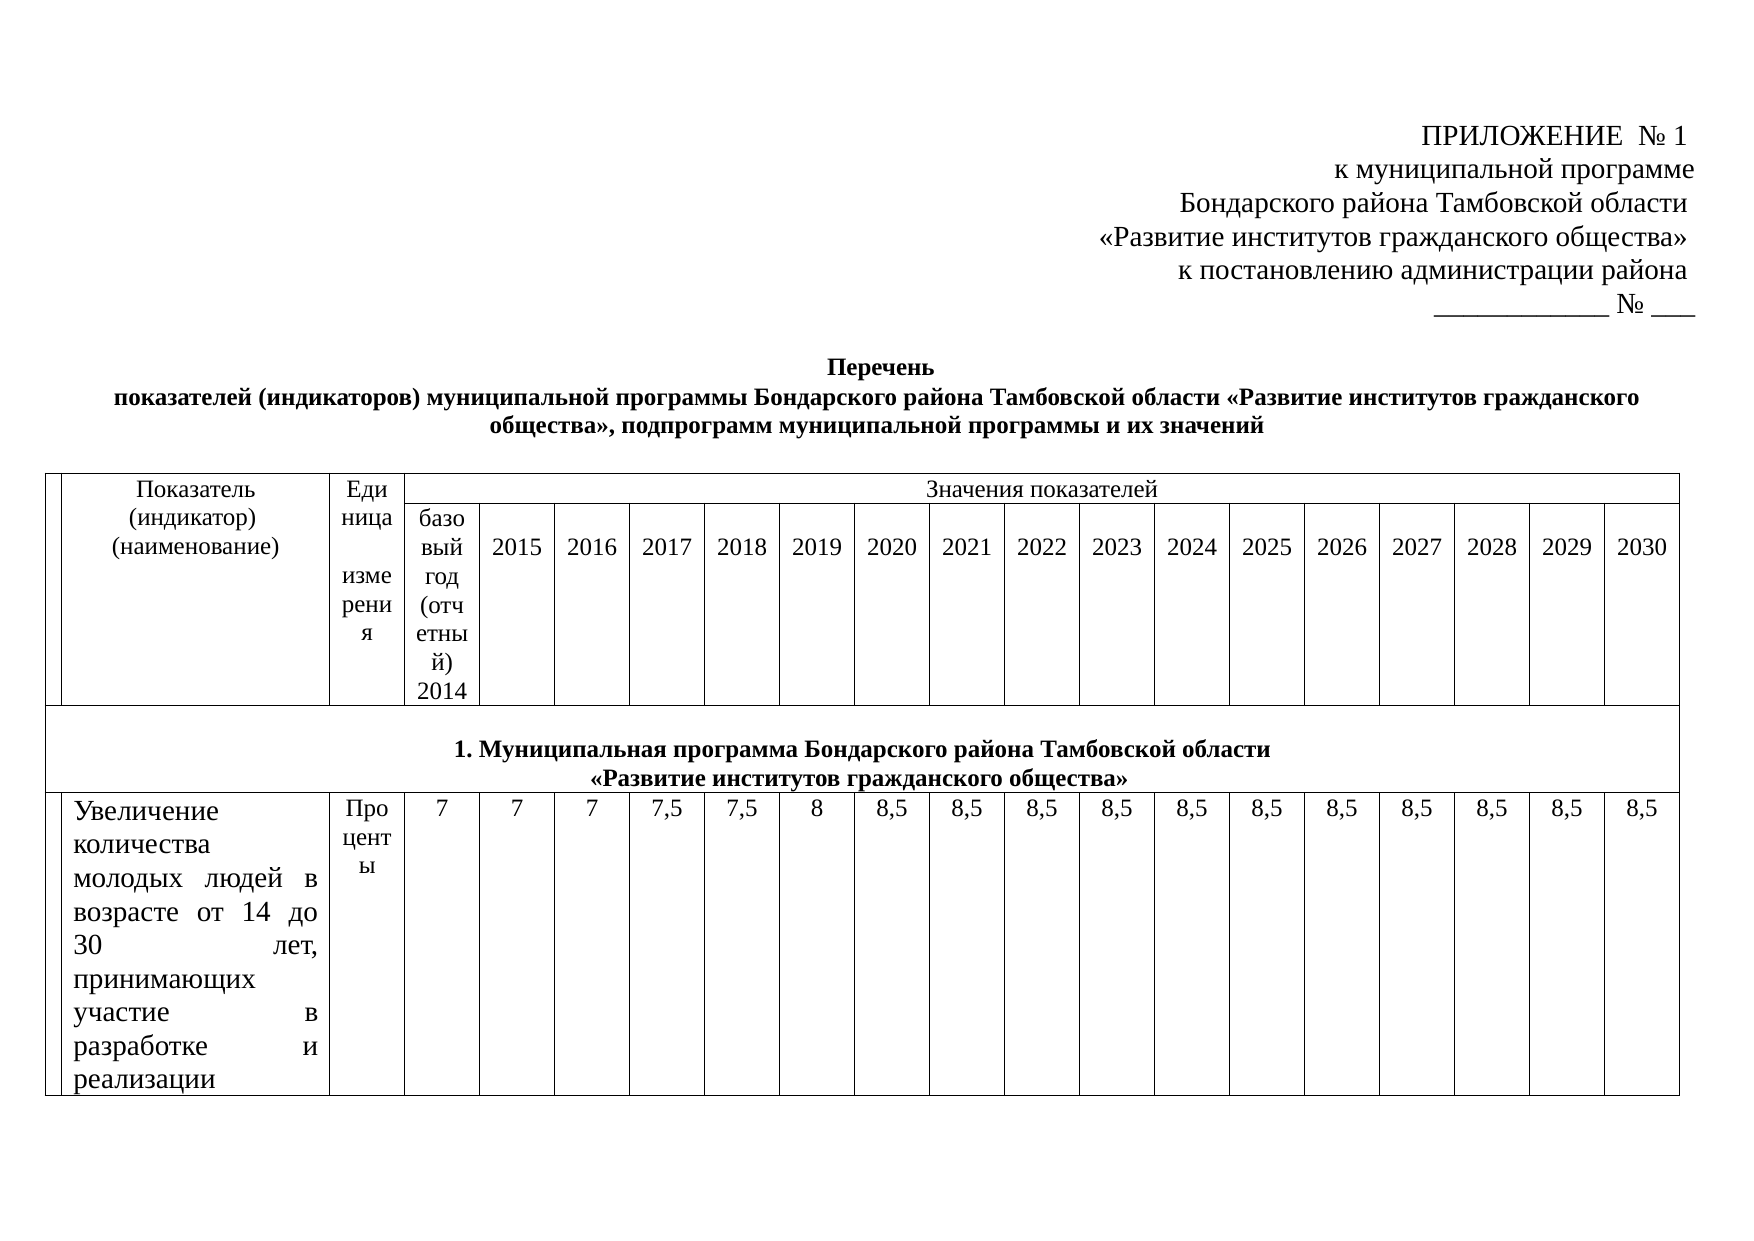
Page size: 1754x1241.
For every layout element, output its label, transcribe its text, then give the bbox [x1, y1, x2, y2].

table_cell 8 [780, 793, 854, 1095]
text ____________ № ___ [59, 286, 1695, 319]
table_cell Увеличение количества молодых людей в возрасте от 14 до 30 лет, принимающих участие в разработке и реализации [62, 793, 329, 1095]
table_header Единица измерения [330, 474, 404, 705]
text ПРИЛОЖЕНИЕ № 1 [59, 118, 1695, 152]
table_cell 2017 [630, 504, 704, 705]
table_cell 2030 [1605, 504, 1679, 705]
table_cell 8,5 [1230, 793, 1304, 1095]
text «Развитие институтов гражданского общества» [59, 219, 1695, 252]
table_cell 7,5 [705, 793, 779, 1095]
table_cell 2018 [705, 504, 779, 705]
table_cell 2024 [1155, 504, 1229, 705]
table_cell 2016 [555, 504, 629, 705]
table_cell 8,5 [1080, 793, 1154, 1095]
table_cell 8,5 [1305, 793, 1379, 1095]
table_cell 2022 [1005, 504, 1079, 705]
text Бондарского района Тамбовской области [59, 185, 1695, 219]
table_cell 2019 [780, 504, 854, 705]
table_cell 8,5 [1005, 793, 1079, 1095]
table_header Показатель (индикатор) (наименование) [62, 474, 329, 705]
table_cell 8,5 [1155, 793, 1229, 1095]
table_cell 8,5 [1380, 793, 1454, 1095]
table_cell 8,5 [1455, 793, 1529, 1095]
table_cell 7 [405, 793, 479, 1095]
text к муниципальной программе [59, 152, 1695, 185]
text Перечень [59, 348, 1695, 382]
table_cell 2015 [480, 504, 554, 705]
table_cell 2029 [1530, 504, 1604, 705]
table_cell 2020 [855, 504, 929, 705]
table_cell 2026 [1305, 504, 1379, 705]
text показателей (индикаторов) муниципальной программы Бондарского района Тамбовской области «Развитие институтов гражданского общества», подпрограмм муниципальной программы и их значений [59, 382, 1695, 439]
table_cell 7 [480, 793, 554, 1095]
table_cell 2025 [1230, 504, 1304, 705]
table_header Значения показателей [405, 474, 1679, 502]
table_cell 7,5 [630, 793, 704, 1095]
text к постановлению администрации района [59, 252, 1695, 286]
table_cell базовый год (отчетный) 2014 [405, 504, 479, 705]
table_cell 1. Муниципальная программа Бондарского района Тамбовской области «Развитие институтов гражданского общества» [46, 706, 1679, 792]
table_cell 8,5 [930, 793, 1004, 1095]
table_cell 2021 [930, 504, 1004, 705]
table_cell 8,5 [1530, 793, 1604, 1095]
table_cell 2027 [1380, 504, 1454, 705]
table_cell 2028 [1455, 504, 1529, 705]
table_cell 2023 [1080, 504, 1154, 705]
table_cell Проценты [330, 793, 404, 1095]
table_cell 8,5 [1605, 793, 1679, 1095]
table_cell 1.1. [46, 793, 61, 1095]
table_header № п/п [46, 474, 61, 705]
table_cell 8,5 [855, 793, 929, 1095]
table_cell 7 [555, 793, 629, 1095]
